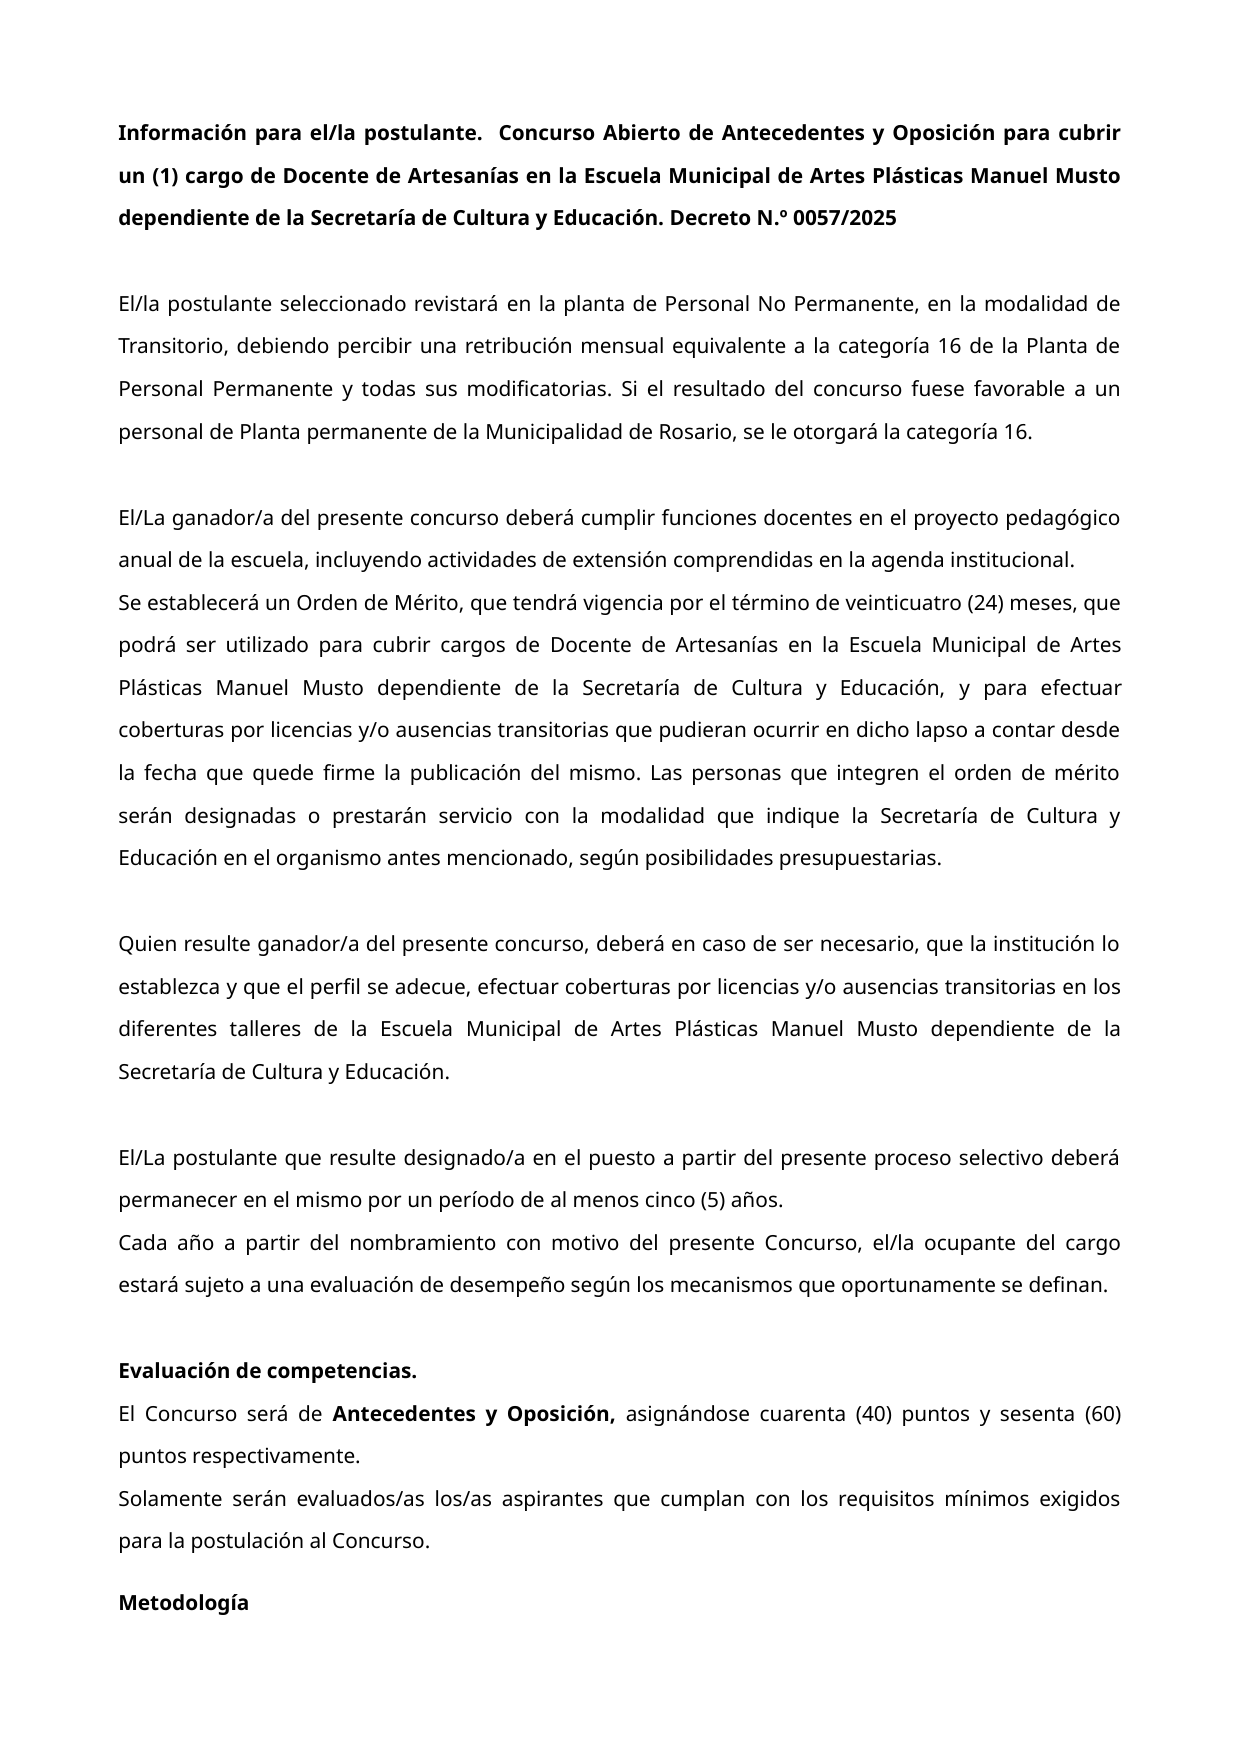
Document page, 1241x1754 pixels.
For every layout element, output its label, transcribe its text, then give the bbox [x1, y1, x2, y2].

text Metodología [118, 1588, 1122, 1616]
text Cada año a partir del nombramiento con motivo del presente Concurso, el/la ocupante del cargo estará sujeto a una evaluación de desempeño según los mecanismos que oportunamente se definan. [118, 1228, 1122, 1299]
text El/La ganador/a del presente concurso deberá cumplir funciones docentes en el proyecto pedagógico anual de la escuela, incluyendo actividades de extensión comprendidas en la agenda institucional. [118, 503, 1122, 574]
text El Concurso será de Antecedentes y Oposición, asignándose cuarenta (40) puntos y sesenta (60) puntos respectivamente. [118, 1399, 1122, 1470]
text Evaluación de competencias. [118, 1356, 1122, 1385]
text El/La postulante que resulte designado/a en el puesto a partir del presente proceso selectivo deberá permanecer en el mismo por un período de al menos cinco (5) años. [118, 1143, 1122, 1214]
list Quien resulte ganador/a del presente concurso, deberá en caso de ser necesario, que la institución lo establezca y que el perfil se adecue, efectuar coberturas por licencias y/o ausencias transitorias en los diferentes talleres de la Escuela Municipal de Artes Plásticas Manuel Musto dependiente de la Secretaría de Cultura y Educación. [118, 929, 1122, 1085]
text El/la postulante seleccionado revistará en la planta de Personal No Permanente, en la modalidad de Transitorio, debiendo percibir una retribución mensual equivalente a la categoría 16 de la Planta de Personal Permanente y todas sus modificatorias. Si el resultado del concurso fuese favorable a un personal de Planta permanente de la Municipalidad de Rosario, se le otorgará la categoría 16. [118, 289, 1122, 445]
text Información para el/la postulante. Concurso Abierto de Antecedentes y Oposición para cubrir un (1) cargo de Docente de Artesanías en la Escuela Municipal de Artes Plásticas Manuel Musto dependiente de la Secretaría de Cultura y Educación. Decreto N.º 0057/2025 [118, 118, 1122, 232]
text Solamente serán evaluados/as los/as aspirantes que cumplan con los requisitos mínimos exigidos para la postulación al Concurso. [118, 1484, 1122, 1555]
text Se establecerá un Orden de Mérito, que tendrá vigencia por el término de veinticuatro (24) meses, que podrá ser utilizado para cubrir cargos de Docente de Artesanías en la Escuela Municipal de Artes Plásticas Manuel Musto dependiente de la Secretaría de Cultura y Educación, y para efectuar coberturas por licencias y/o ausencias transitorias que pudieran ocurrir en dicho lapso a contar desde la fecha que quede firme la publicación del mismo. Las personas que integren el orden de mérito serán designadas o prestarán servicio con la modalidad que indique la Secretaría de Cultura y Educación en el organismo antes mencionado, según posibilidades presupuestarias. [118, 588, 1122, 872]
